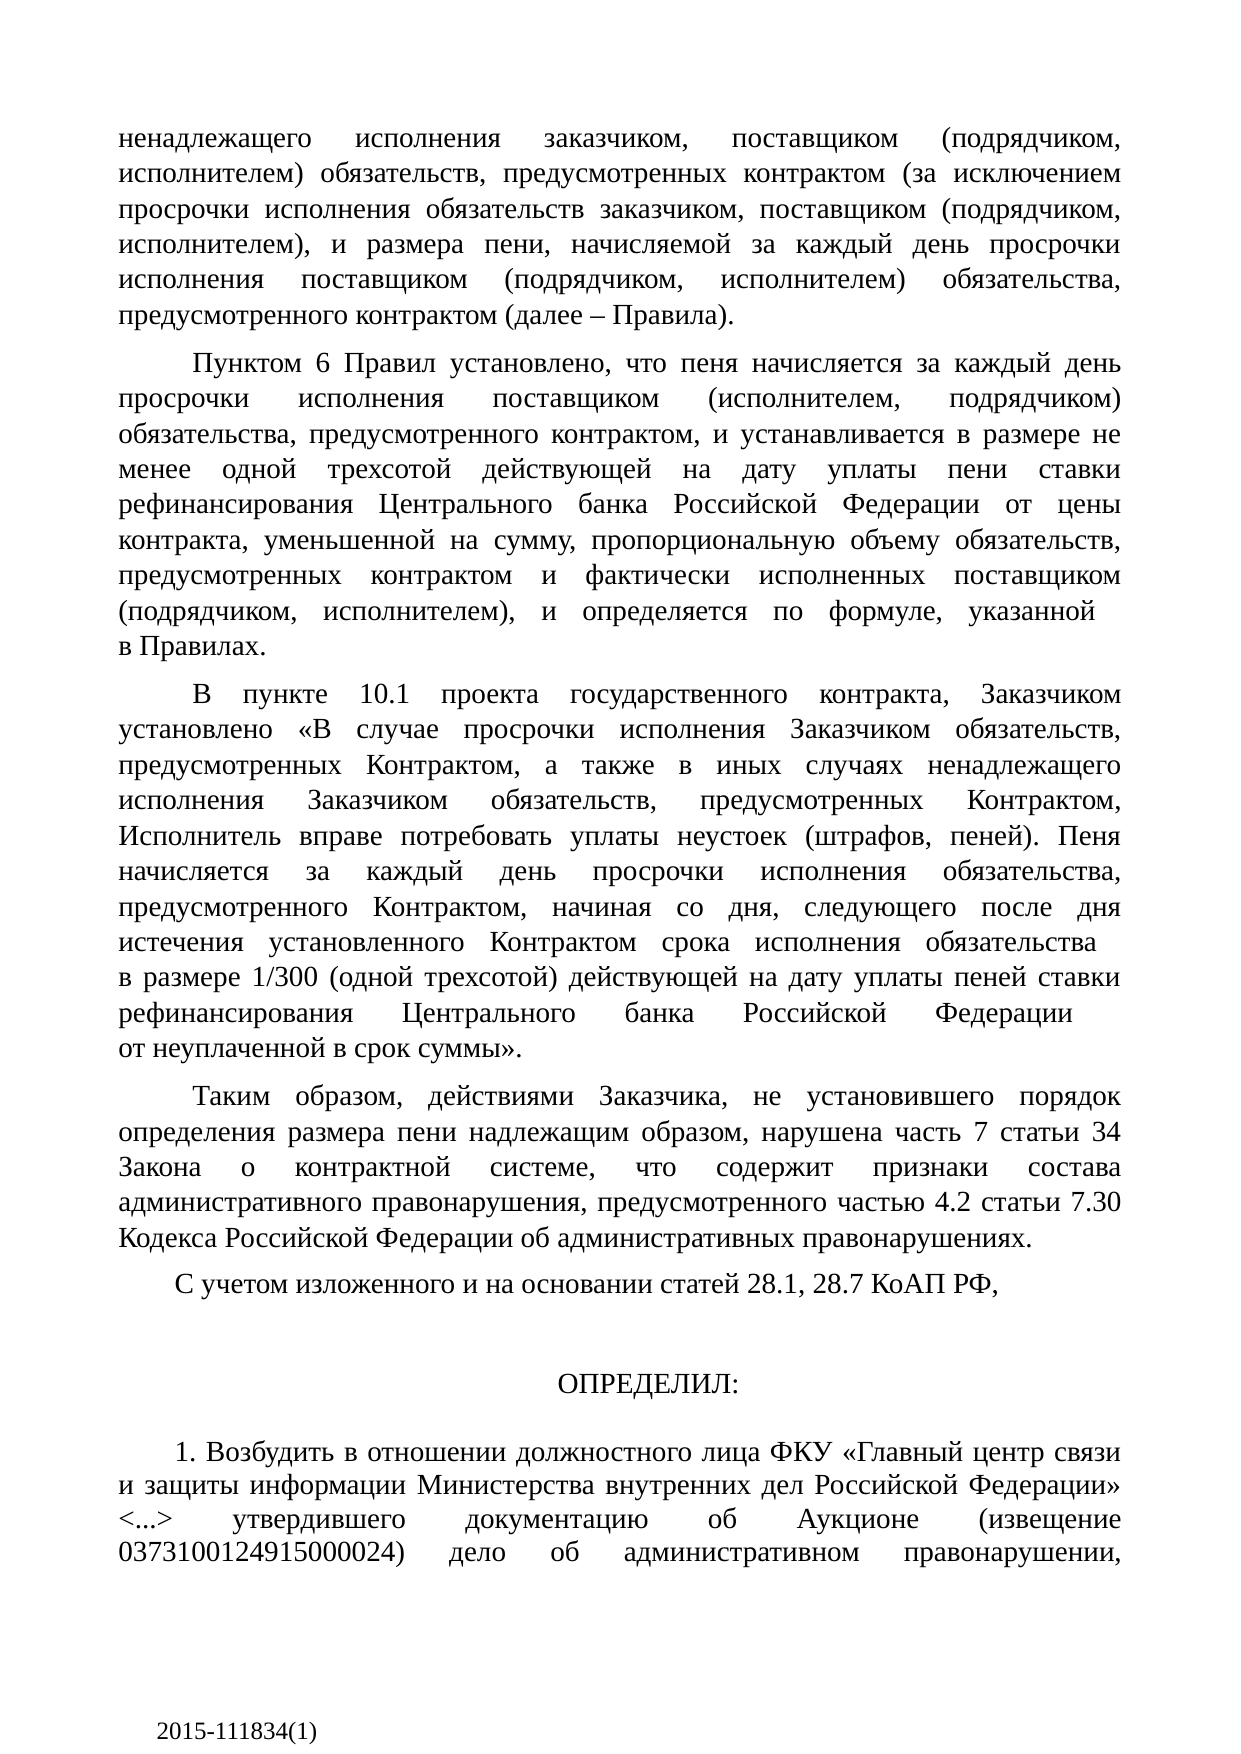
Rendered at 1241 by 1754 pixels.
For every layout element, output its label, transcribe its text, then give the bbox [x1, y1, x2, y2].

text 1. Возбудить в отношении должностного лица ФКУ «Главный центр связи и защиты информации Министерства внутренних дел Российской Федерации» <...> утвердившего документацию об Аукционе (извещение 0373100124915000024) дело об административном правонарушении, [118, 1434, 1122, 1568]
text ОПРЕДЕЛИЛ: [118, 1367, 1122, 1400]
text Пунктом 6 Правил установлено, что пеня начисляется за каждый день просрочки исполнения поставщиком (исполнителем, подрядчиком) обязательства, предусмотренного контрактом, и устанавливается в размере не менее одной трехсотой действующей на дату уплаты пени ставки рефинансирования Центрального банка Российской Федерации от цены контракта, уменьшенной на сумму, пропорциональную объему обязательств, предусмотренных контрактом и фактически исполненных поставщиком (подрядчиком, исполнителем), и определяется по формуле, указанной в Правилах. [118, 343, 1122, 662]
text С учетом изложенного и на основании статей 28.1, 28.7 КоАП РФ, [118, 1266, 1122, 1299]
text В пункте 10.1 проекта государственного контракта, Заказчиком установлено «В случае просрочки исполнения Заказчиком обязательств, предусмотренных Контрактом, а также в иных случаях ненадлежащего исполнения Заказчиком обязательств, предусмотренных Контрактом, Исполнитель вправе потребовать уплаты неустоек (штрафов, пеней). Пеня начисляется за каждый день просрочки исполнения обязательства, предусмотренного Контрактом, начиная со дня, следующего после дня истечения установленного Контрактом срока исполнения обязательства в размере 1/300 (одной трехсотой) действующей на дату уплаты пеней ставки рефинансирования Центрального банка Российской Федерации от неуплаченной в срок суммы». [118, 674, 1122, 1064]
text Таким образом, действиями Заказчика, не установившего порядок определения размера пени надлежащим образом, нарушена часть 7 статьи 34 Закона о контрактной системе, что содержит признаки состава административного правонарушения, предусмотренного частью 4.2 статьи 7.30 Кодекса Российской Федерации об административных правонарушениях. [118, 1076, 1122, 1253]
text ненадлежащего исполнения заказчиком, поставщиком (подрядчиком, исполнителем) обязательств, предусмотренных контрактом (за исключением просрочки исполнения обязательств заказчиком, поставщиком (подрядчиком, исполнителем), и размера пени, начисляемой за каждый день просрочки исполнения поставщиком (подрядчиком, исполнителем) обязательства, предусмотренного контрактом (далее – Правила). [118, 118, 1122, 331]
